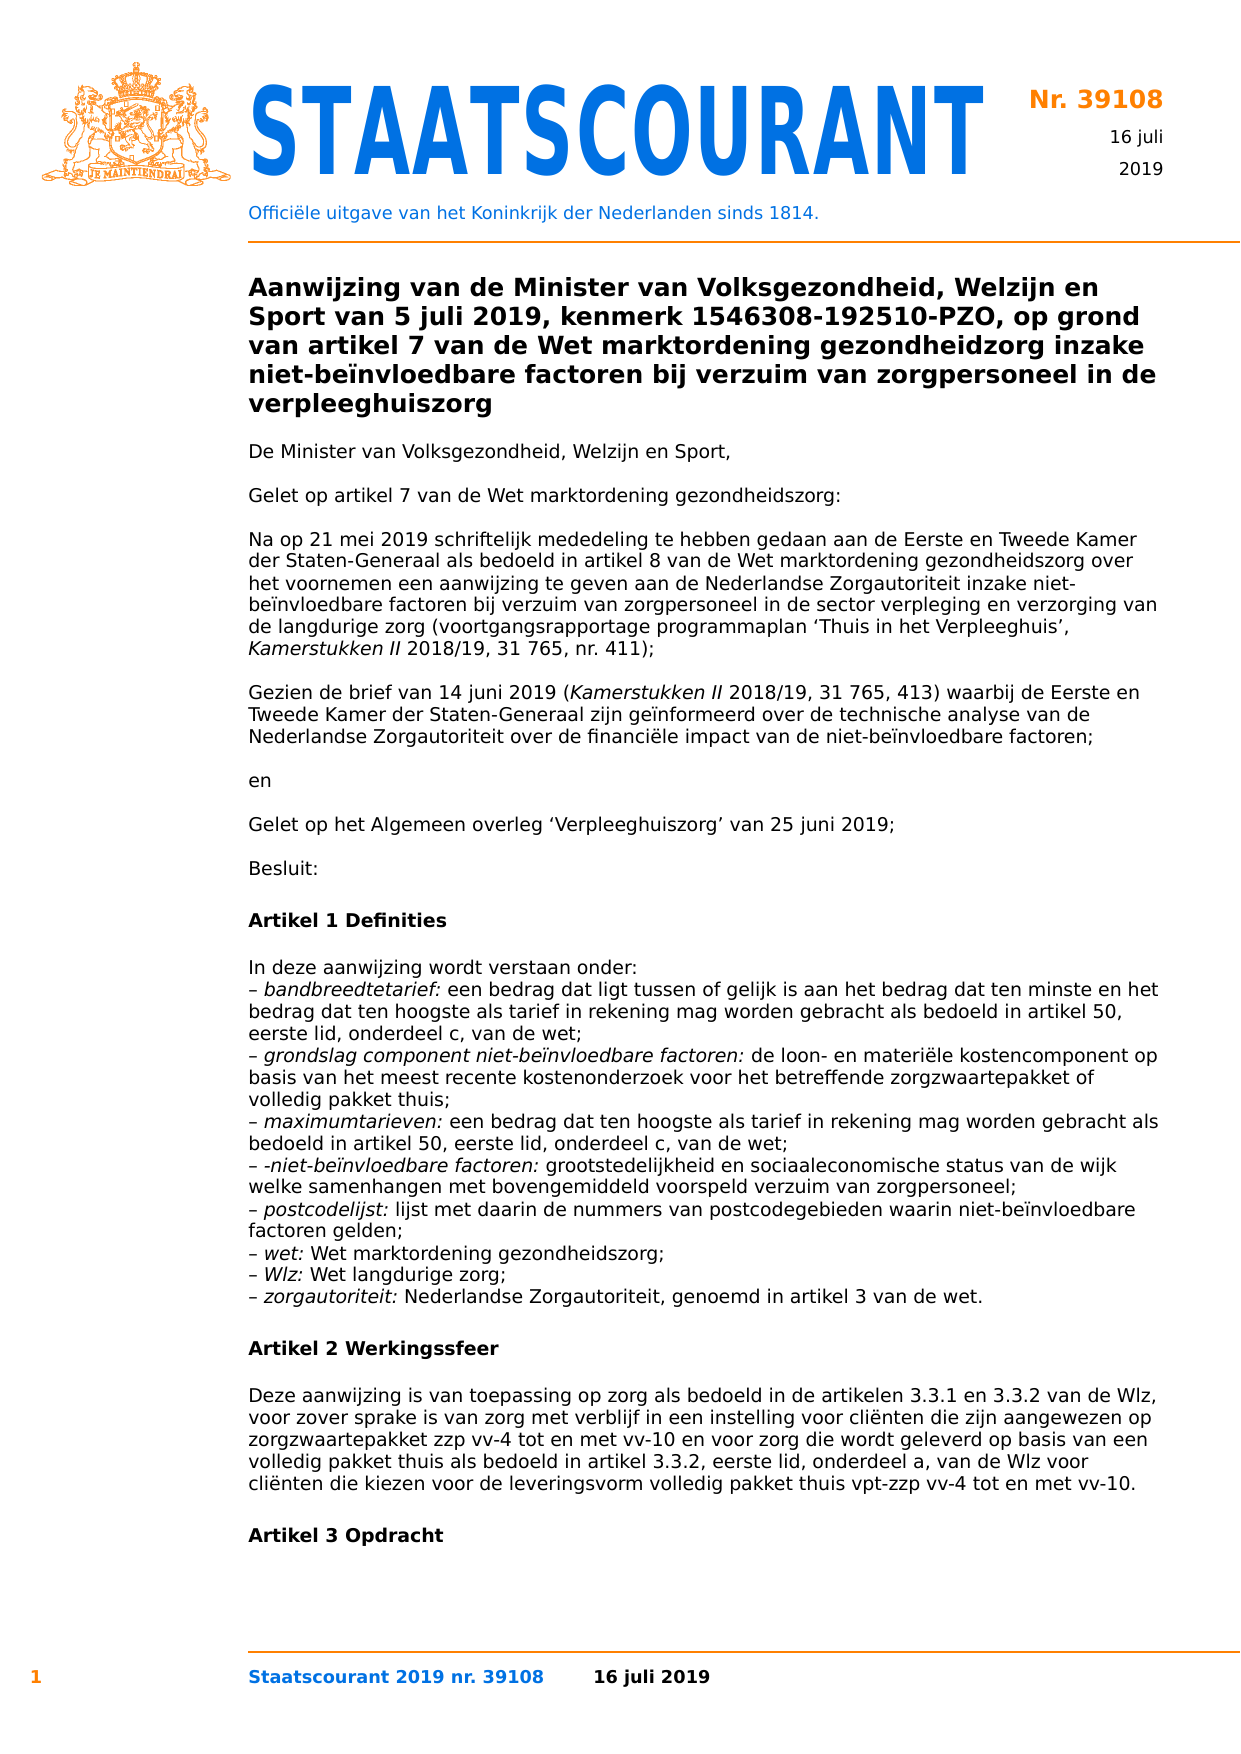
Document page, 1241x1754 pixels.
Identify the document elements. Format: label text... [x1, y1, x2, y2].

table_header Nr. 39108 [998, 62, 1240, 121]
table_cell 16 juli [998, 121, 1240, 153]
text – bandbreedtetarief: een bedrag dat ligt tussen of gelijk is aan het bedrag dat ten minste en het bedrag dat ten hoogste als tarief in rekening mag worden gebracht als bedoeld in artikel 50, eerste lid, onderdeel c, van de wet; [248, 979, 1163, 1044]
subtitle Artikel 2 Werkingssfeer [248, 1338, 1163, 1360]
text – grondslag component niet-beïnvloedbare factoren: de loon- en materiële kostencomponent op basis van het meest recente kostenonderzoek voor het betreffende zorgzwaartepakket of volledig pakket thuis; [248, 1044, 1163, 1111]
text Na op 21 mei 2019 schriftelijk mededeling te hebben gedaan aan de Eerste en Tweede Kamer der Staten-Generaal als bedoeld in artikel 8 van de Wet marktordening gezondheidszorg over het voornemen een aanwijzing te geven aan de Nederlandse Zorgautoriteit inzake niet-beïnvloedbare factoren bij verzuim van zorgpersoneel in de sector verpleging en verzorging van de langdurige zorg (voortgangsrapportage programmaplan ‘Thuis in het Verpleeghuis’, Kamerstukken II 2018/19, 31 765, nr. 411); [248, 528, 1163, 660]
table_cell Officiële uitgave van het Koninkrijk der Nederlanden sinds 1814. [248, 203, 1240, 241]
subtitle Artikel 1 Definities [248, 910, 1163, 932]
text De Minister van Volksgezondheid, Welzijn en Sport, [248, 441, 1163, 463]
text Gelet op het Algemeen overleg ‘Verpleeghuiszorg’ van 25 juni 2019; [248, 814, 1163, 836]
subtitle Artikel 3 Opdracht [248, 1525, 1163, 1547]
text In deze aanwijzing wordt verstaan onder: [248, 957, 1163, 979]
text – postcodelijst: lijst met daarin de nummers van postcodegebieden waarin niet-beïnvloedbare factoren gelden; [248, 1198, 1163, 1242]
text Deze aanwijzing is van toepassing op zorg als bedoeld in de artikelen 3.3.1 en 3.3.2 van de Wlz, voor zover sprake is van zorg met verblijf in een instelling voor cliënten die zijn aangewezen op zorgzwaartepakket zzp vv-4 tot en met vv-10 en voor zorg die wordt geleverd op basis van een volledig pakket thuis als bedoeld in artikel 3.3.2, eerste lid, onderdeel a, van de Wlz voor cliënten die kiezen voor de leveringsvorm volledig pakket thuis vpt-zzp vv-4 tot en met vv-10. [248, 1385, 1163, 1495]
table_header STAATSCOURANT [248, 62, 998, 203]
subtitle Aanwijzing van de Minister van Volksgezondheid, Welzijn en Sport van 5 juli 2019, kenmerk 1546308-192510-PZO, op grond van artikel 7 van de Wet marktordening gezondheidzorg inzake niet-beïnvloedbare factoren bij verzuim van zorgpersoneel in de verpleeghuiszorg [248, 273, 1163, 419]
text en [248, 770, 1163, 792]
text – Wlz: Wet langdurige zorg; [248, 1264, 1163, 1286]
table_cell 2019 [998, 153, 1240, 203]
picture [41, 62, 231, 186]
text Besluit: [248, 858, 1163, 880]
text – zorgautoriteit: Nederlandse Zorgautoriteit, genoemd in artikel 3 van de wet. [248, 1286, 1163, 1308]
text Gelet op artikel 7 van de Wet marktordening gezondheidszorg: [248, 484, 1163, 507]
text Gezien de brief van 14 juni 2019 (Kamerstukken II 2018/19, 31 765, 413) waarbij de Eerste en Tweede Kamer der Staten-Generaal zijn geïnformeerd over de technische analyse van de Nederlandse Zorgautoriteit over de financiële impact van de niet-beïnvloedbare factoren; [248, 682, 1163, 748]
text – maximumtarieven: een bedrag dat ten hoogste als tarief in rekening mag worden gebracht als bedoeld in artikel 50, eerste lid, onderdeel c, van de wet; [248, 1111, 1163, 1154]
text – -niet-beïnvloedbare factoren: grootstedelijkheid en sociaaleconomische status van de wijk welke samenhangen met bovengemiddeld voorspeld verzuim van zorgpersoneel; [248, 1154, 1163, 1198]
text – wet: Wet marktordening gezondheidszorg; [248, 1242, 1163, 1264]
table_header [25, 62, 248, 241]
